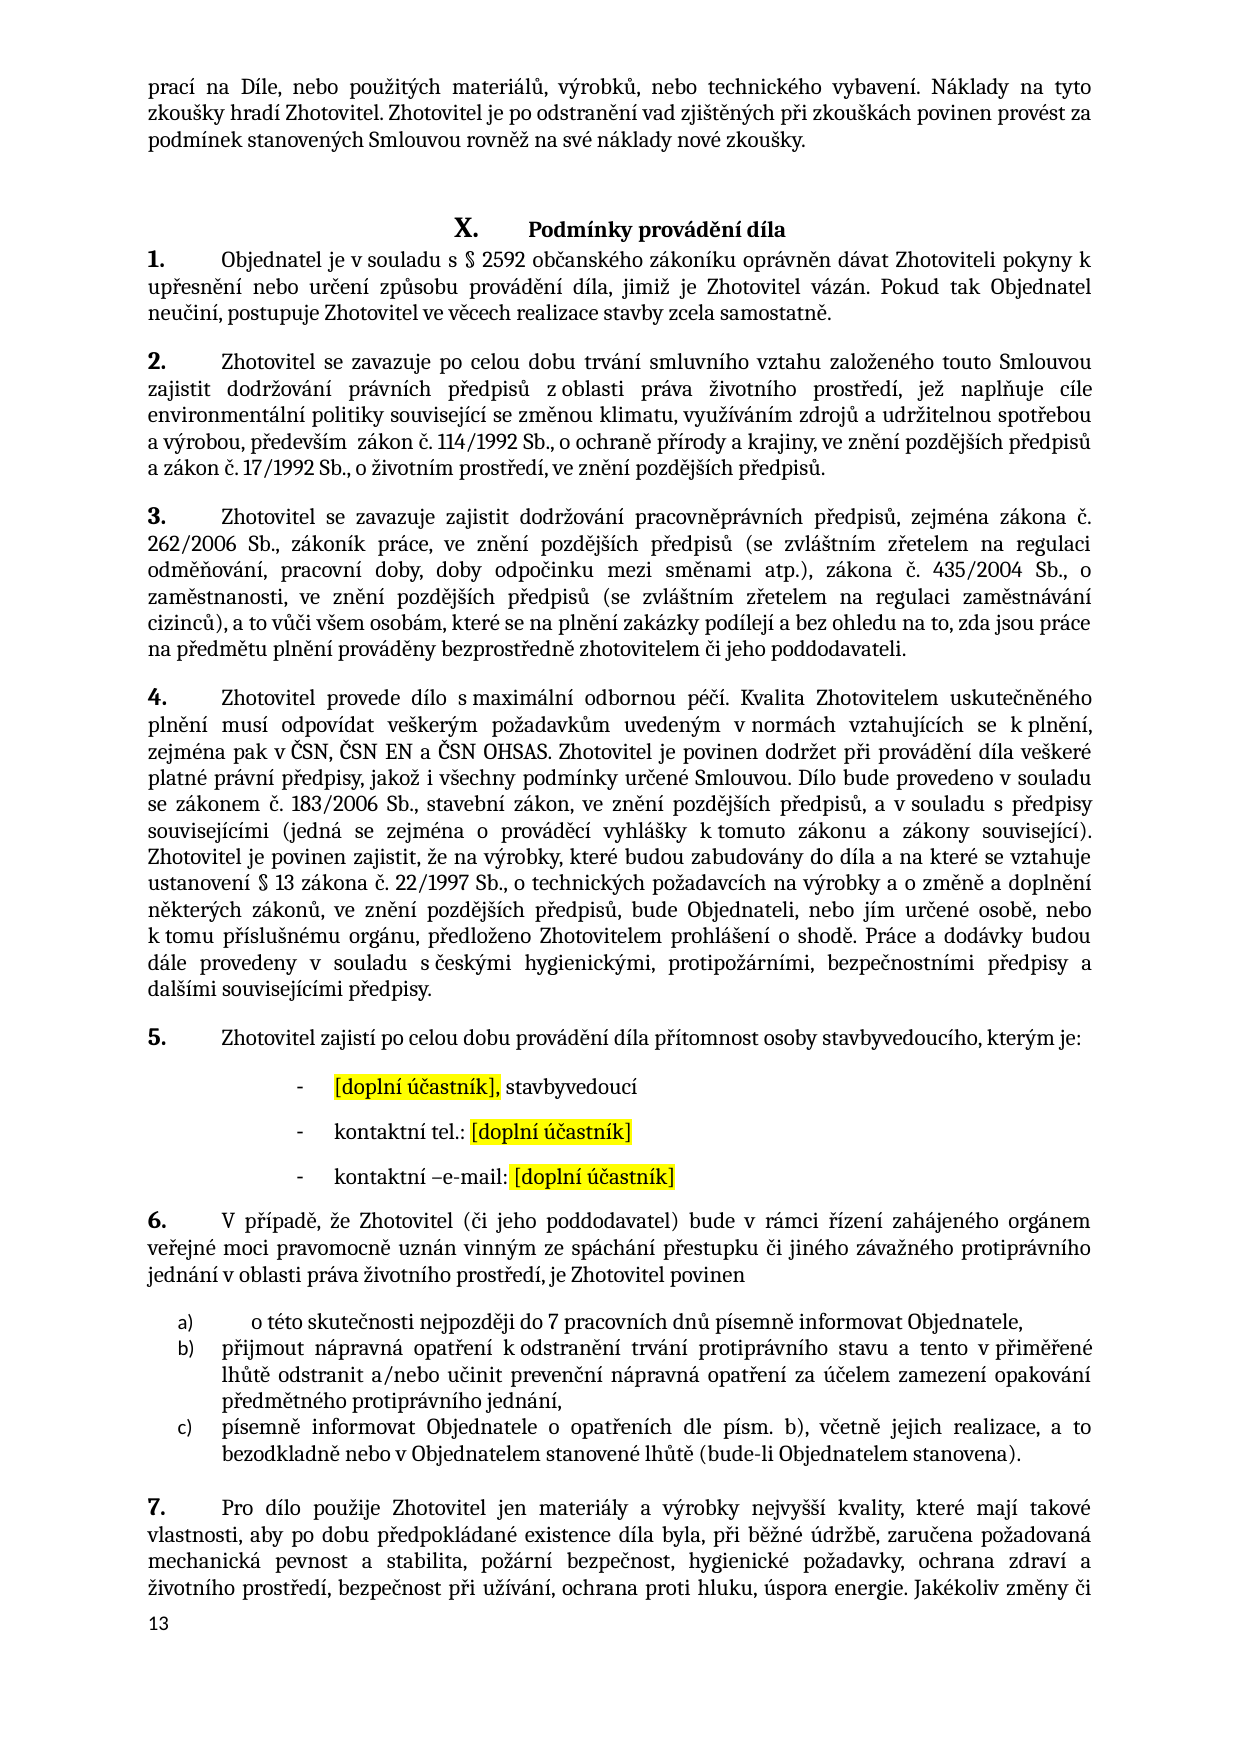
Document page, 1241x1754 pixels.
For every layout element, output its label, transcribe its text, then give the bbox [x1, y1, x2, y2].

list Objednatel je v souladu s § 2592 občanského zákoníku oprávněn dávat Zhotoviteli pokyny k upřesnění nebo určení způsobu provádění díla, jimiž je Zhotovitel vázán. Pokud tak Objednatel neučiní, postupuje Zhotovitel ve věcech realizace stavby zcela samostatně. [148, 245, 1093, 326]
list přijmout nápravná opatření k odstranění trvání protiprávního stavu a tento v přiměřené lhůtě odstranit a/nebo učinit prevenční nápravná opatření za účelem zamezení opakování předmětného protiprávního jednání, [177, 1335, 1093, 1414]
list Zhotovitel zajistí po celou dobu provádění díla přítomnost osoby stavbyvedoucího, kterým je: [148, 1023, 1093, 1052]
list V případě, že Zhotovitel (či jeho poddodavatel) bude v rámci řízení zahájeného orgánem veřejné moci pravomocně uznán vinným ze spáchání přestupku či jiného závažného protiprávního jednání v oblasti práva životního prostředí, je Zhotovitel povinen [148, 1206, 1093, 1288]
list o této skutečnosti nejpozději do 7 pracovních dnů písemně informovat Objednatele, [177, 1309, 1093, 1335]
list kontaktní tel.: [doplní účastník] [296, 1117, 1093, 1145]
list Pro dílo použije Zhotovitel jen materiály a výrobky nejvyšší kvality, které mají takové vlastnosti, aby po dobu předpokládané existence díla byla, při běžné údržbě, zaručena požadovaná mechanická pevnost a stabilita, požární bezpečnost, hygienické požadavky, ochrana zdraví a životního prostředí, bezpečnost při užívání, ochrana proti hluku, úspora energie. Jakékoliv změny či [148, 1493, 1093, 1601]
list Zhotovitel se zavazuje zajistit dodržování pracovněprávních předpisů, zejména zákona č. 262/2006 Sb., zákoník práce, ve znění pozdějších předpisů (se zvláštním zřetelem na regulaci odměňování, pracovní doby, doby odpočinku mezi směnami atp.), zákona č. 435/2004 Sb., o zaměstnanosti, ve znění pozdějších předpisů (se zvláštním zřetelem na regulaci zaměstnávání cizinců), a to vůči všem osobám, které se na plnění zakázky podílejí a bez ohledu na to, zda jsou práce na předmětu plnění prováděny bezprostředně zhotovitelem či jeho poddodavateli. [148, 502, 1093, 662]
list písemně informovat Objednatele o opatřeních dle písm. b), včetně jejich realizace, a to bezodkladně nebo v Objednatelem stanovené lhůtě (bude-li Objednatelem stanovena). [177, 1414, 1093, 1467]
list Zhotovitel se zavazuje po celou dobu trvání smluvního vztahu založeného touto Smlouvou zajistit dodržování právních předpisů z oblasti práva životního prostředí, jež naplňuje cíle environmentální politiky související se změnou klimatu, využíváním zdrojů a udržitelnou spotřebou a výrobou, především zákon č. 114/1992 Sb., o ochraně přírody a krajiny, ve znění pozdějších předpisů a zákon č. 17/1992 Sb., o životním prostředí, ve znění pozdějších předpisů. [148, 347, 1093, 481]
list kontaktní –e-mail: [doplní účastník] [296, 1162, 1093, 1190]
list prací na Díle, nebo použitých materiálů, výrobků, nebo technického vybavení. Náklady na tyto zkoušky hradí Zhotovitel. Zhotovitel je po odstranění vad zjištěných při zkouškách povinen provést za podmínek stanovených Smlouvou rovněž na své náklady nové zkoušky. [148, 74, 1093, 153]
list Podmínky provádění díla [148, 211, 1093, 245]
list [doplní účastník], stavbyvedoucí [296, 1072, 1093, 1100]
list Zhotovitel provede dílo s maximální odbornou péčí. Kvalita Zhotovitelem uskutečněného plnění musí odpovídat veškerým požadavkům uvedeným v normách vztahujících se k plnění, zejména pak v ČSN, ČSN EN a ČSN OHSAS. Zhotovitel je povinen dodržet při provádění díla veškeré platné právní předpisy, jakož i všechny podmínky určené Smlouvou. Dílo bude provedeno v souladu se zákonem č. 183/2006 Sb., stavební zákon, ve znění pozdějších předpisů, a v souladu s předpisy souvisejícími (jedná se zejména o prováděcí vyhlášky k tomuto zákonu a zákony související). Zhotovitel je povinen zajistit, že na výrobky, které budou zabudovány do díla a na které se vztahuje ustanovení § 13 zákona č. 22/1997 Sb., o technických požadavcích na výrobky a o změně a doplnění některých zákonů, ve znění pozdějších předpisů, bude Objednateli, nebo jím určené osobě, nebo k tomu příslušnému orgánu, předloženo Zhotovitelem prohlášení o shodě. Práce a dodávky budou dále provedeny v souladu s českými hygienickými, protipožárními, bezpečnostními předpisy a dalšími souvisejícími předpisy. [148, 683, 1093, 1002]
